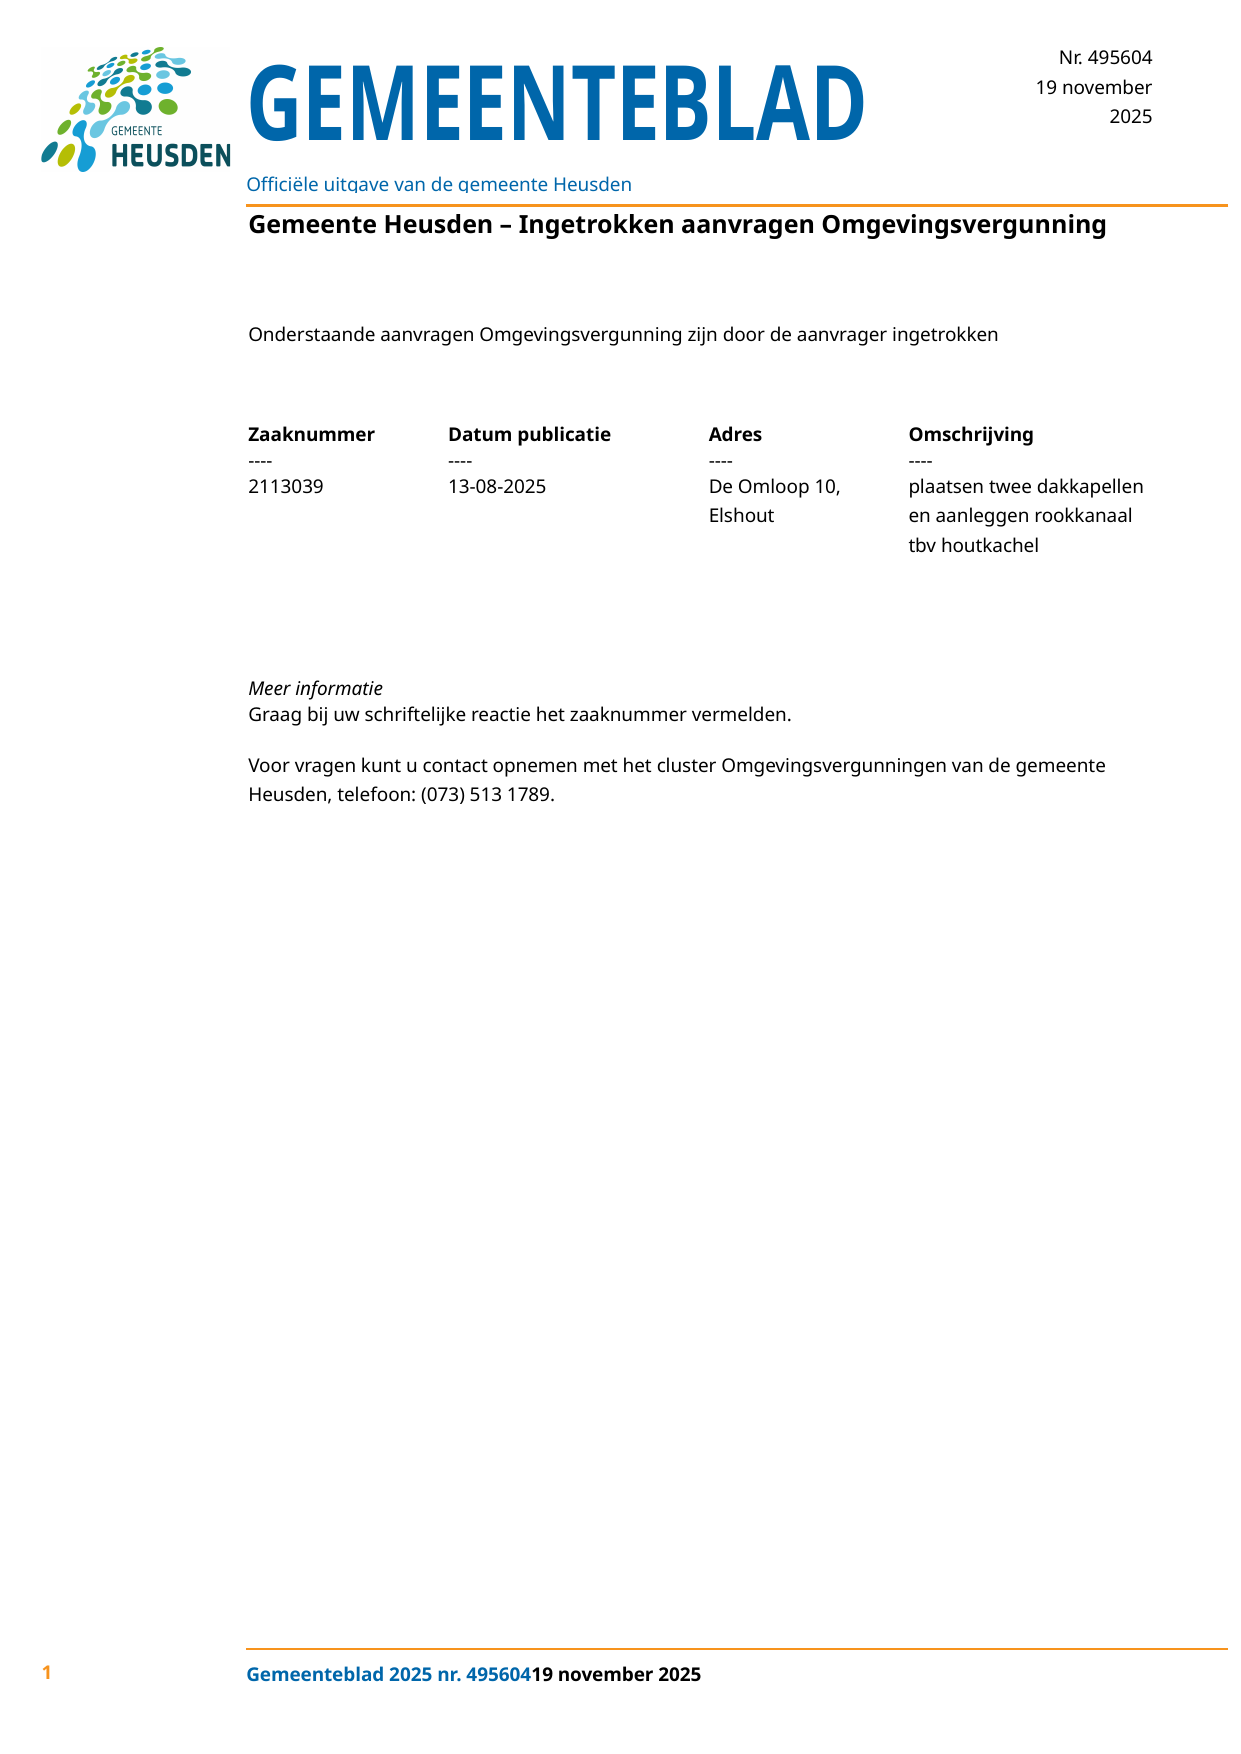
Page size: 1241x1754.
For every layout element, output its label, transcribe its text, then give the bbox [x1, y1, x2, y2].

table_cell ---- [448, 448, 708, 473]
text Meer informatie [248, 676, 1152, 701]
table_cell ---- [908, 448, 1152, 473]
picture [41, 47, 231, 172]
table_header Adres [709, 422, 908, 447]
table_header Omschrijving [908, 422, 1152, 447]
text Gemeente Heusden – Ingetrokken aanvragen Omgevingsvergunning [248, 207, 1152, 241]
table_header Zaaknummer [248, 422, 448, 447]
table_cell ---- [248, 448, 448, 473]
table_cell ---- [709, 448, 908, 473]
table_cell plaatsen twee dakkapellen en aanleggen rookkanaal tbv houtkachel [908, 473, 1152, 558]
table_cell 13-08-2025 [448, 473, 708, 558]
text Voor vragen kunt u contact opnemen met het cluster Omgevingsvergunningen van de gemeente Heusden, telefoon: (073) 513 1789. [248, 752, 1152, 807]
table_cell 2113039 [248, 473, 448, 558]
table_header Datum publicatie [448, 422, 708, 447]
text Onderstaande aanvragen Omgevingsvergunning zijn door de aanvrager ingetrokken [248, 321, 1152, 346]
table_cell De Omloop 10, Elshout [709, 473, 908, 558]
text Graag bij uw schriftelijke reactie het zaaknummer vermelden. [248, 701, 1152, 727]
